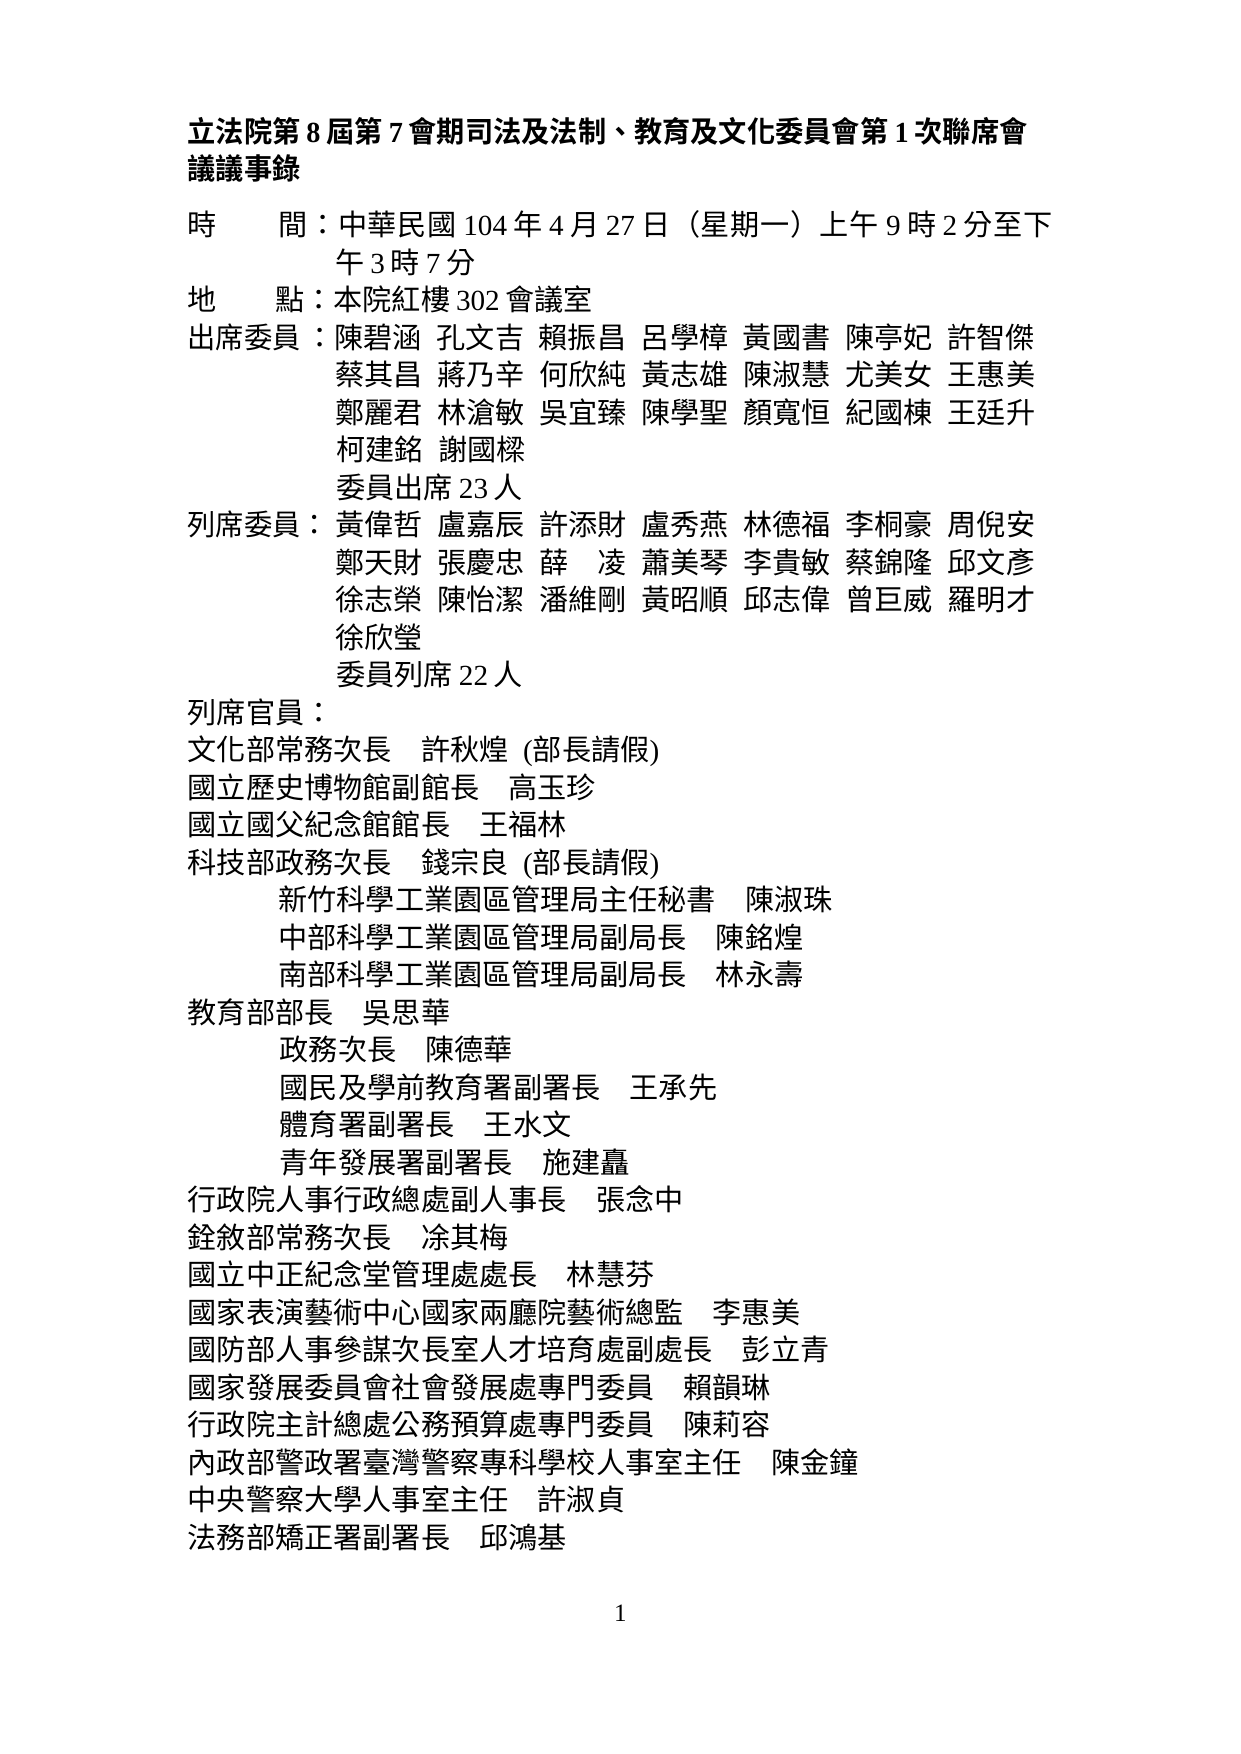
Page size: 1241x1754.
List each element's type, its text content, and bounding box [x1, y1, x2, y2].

text 中央警察大學人事室主任 許淑貞 [187, 1481, 1053, 1518]
text 文化部常務次長 許秋煌 (部長請假) [187, 731, 1053, 768]
text 國民及學前教育署副署長 王承先 [279, 1068, 1053, 1106]
text 徐欣瑩 [333, 618, 1053, 656]
text 國立中正紀念堂管理處處長 林慧芬 [187, 1256, 1053, 1293]
text 地 點：本院紅樓302會議室 [187, 281, 1053, 318]
text 科技部政務次長 錢宗良 (部長請假) [187, 843, 1053, 881]
text 出席委員：陳碧涵 孔文吉 賴振昌 呂學樟 黃國書 陳亭妃 許智傑 [187, 318, 1053, 356]
text 列席委員：黃偉哲 盧嘉辰 許添財 盧秀燕 林德福 李桐豪 周倪安 [187, 506, 1053, 543]
text 國家發展委員會社會發展處專門委員 賴韻琳 [187, 1368, 1053, 1406]
text 國立歷史博物館副館長 高玉珍 [187, 768, 1053, 806]
text 政務次長 陳德華 [279, 1031, 1053, 1068]
text 法務部矯正署副署長 邱鴻基 [187, 1518, 1053, 1556]
text 蔡其昌 蔣乃辛 何欣純 黃志雄 陳淑慧 尤美女 王惠美 [333, 356, 1053, 393]
text 行政院人事行政總處副人事長 張念中 [187, 1181, 1053, 1218]
text 體育署副署長 王水文 [279, 1106, 1053, 1143]
text 教育部部長 吳思華 [187, 993, 1053, 1031]
text 內政部警政署臺灣警察專科學校人事室主任 陳金鐘 [187, 1443, 1053, 1481]
text 行政院主計總處公務預算處專門委員 陳莉容 [187, 1406, 1053, 1443]
text 銓敘部常務次長 凃其梅 [187, 1218, 1053, 1256]
text 鄭麗君 林滄敏 吳宜臻 陳學聖 顏寬恒 紀國棟 王廷升 [333, 393, 1053, 431]
text 中部科學工業園區管理局副局長 陳銘煌 [278, 918, 1053, 956]
text 委員出席23人 [336, 468, 1053, 506]
text 柯建銘 謝國樑 [336, 431, 1053, 468]
text 列席官員： [187, 693, 1053, 731]
text 鄭天財 張慶忠 薛 凌 蕭美琴 李貴敏 蔡錦隆 邱文彥 [333, 543, 1053, 581]
text 時 間：中華民國104年4月27日（星期一）上午9時2分至下午3時7分 [187, 206, 1053, 281]
text 國防部人事參謀次長室人才培育處副處長 彭立青 [187, 1331, 1053, 1368]
text 青年發展署副署長 施建矗 [279, 1143, 1053, 1181]
text 國家表演藝術中心國家兩廳院藝術總監 李惠美 [187, 1293, 1053, 1331]
text 國立國父紀念館館長 王福林 [187, 806, 1053, 843]
text 徐志榮 陳怡潔 潘維剛 黃昭順 邱志偉 曾巨威 羅明才 [333, 581, 1053, 618]
text 南部科學工業園區管理局副局長 林永壽 [278, 956, 1053, 993]
text 委員列席22人 [336, 656, 1053, 693]
text 新竹科學工業園區管理局主任秘書 陳淑珠 [278, 881, 1053, 918]
text 立法院第8屆第7會期司法及法制、教育及文化委員會第1次聯席會議議事錄 [187, 112, 1053, 187]
